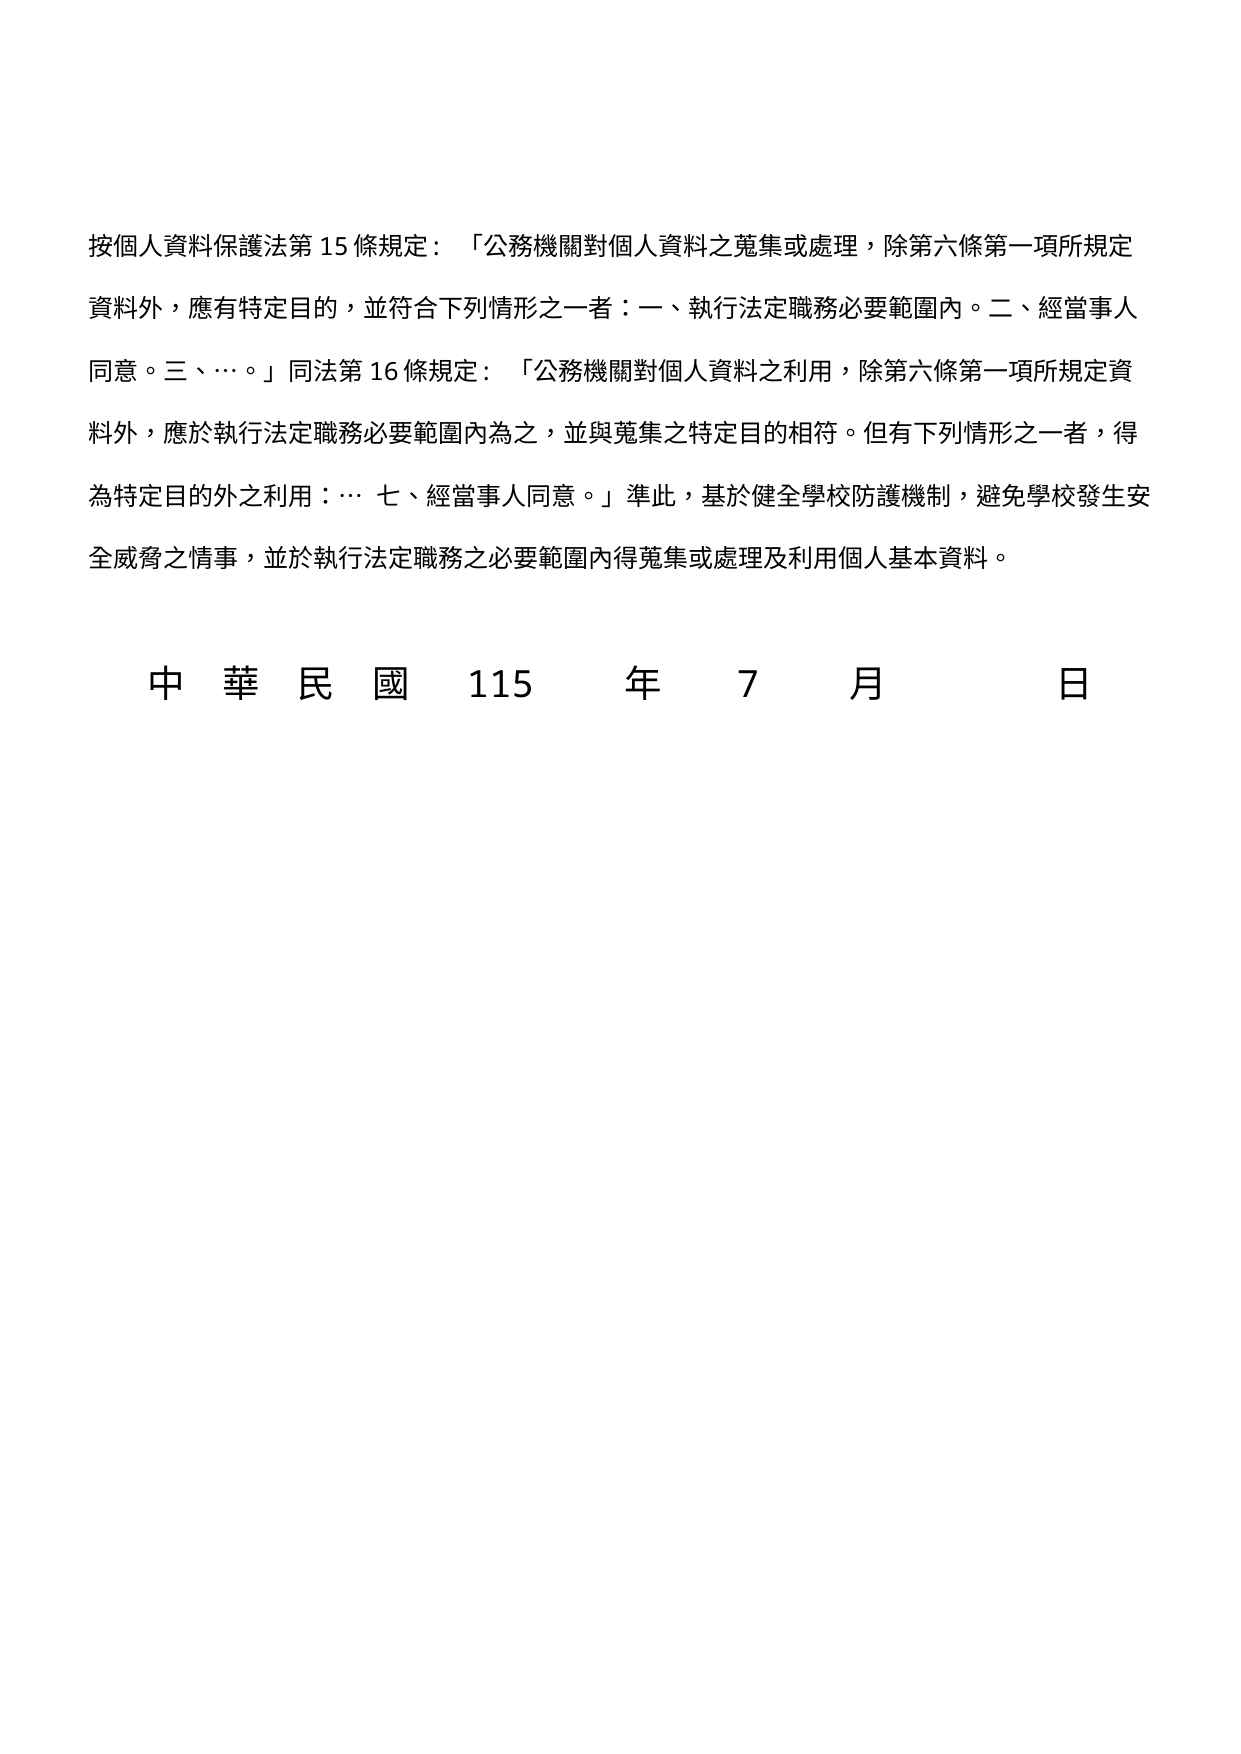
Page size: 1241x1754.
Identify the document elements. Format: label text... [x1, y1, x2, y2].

text 中 華 民 國 115 年 7 月 日 [89, 640, 1152, 702]
text 按個人資料保護法第15條規定: 「公務機關對個人資料之蒐集或處理，除第六條第一項所規定資料外，應有特定目的，並符合下列情形之一者：一、執行法定職務必要範圍內。二、經當事人同意。三、…。」同法第16條規定: 「公務機關對個人資料之利用，除第六條第一項所規定資料外，應於執行法定職務必要範圍內為之，並與蒐集之特定目的相符。但有下列情形之一者，得為特定目的外之利用：… 七、經當事人同意。」準此，基於健全學校防護機制，避免學校發生安全威脅之情事，並於執行法定職務之必要範圍內得蒐集或處理及利用個人基本資料。 [89, 202, 1152, 577]
